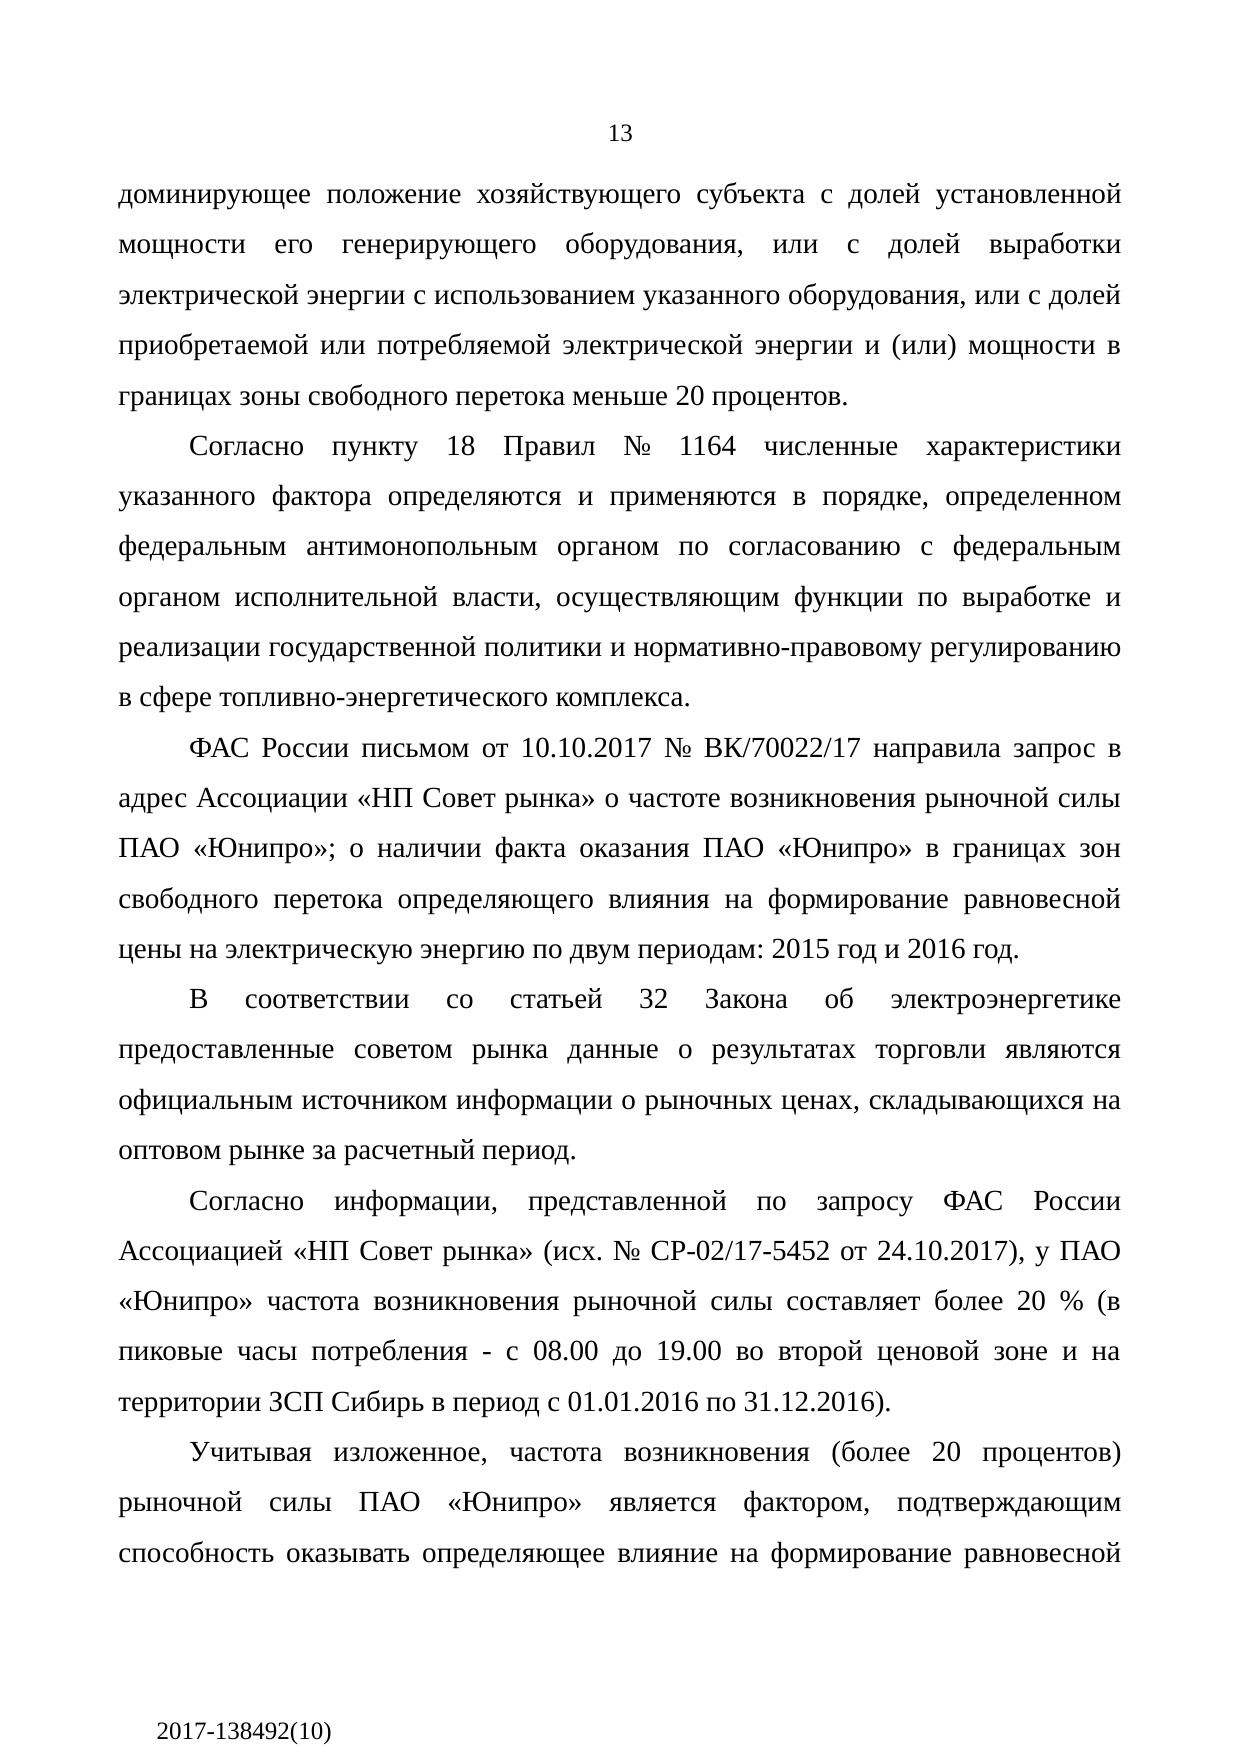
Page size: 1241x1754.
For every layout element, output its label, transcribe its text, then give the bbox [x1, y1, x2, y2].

text ФАС России письмом от 10.10.2017 № ВК/70022/17 направила запрос в адрес Ассоциации «НП Совет рынка» о частоте возникновения рыночной силы ПАО «Юнипро»; о наличии факта оказания ПАО «Юнипро» в границах зон свободного перетока определяющего влияния на формирование равновесной цены на электрическую энергию по двум периодам: 2015 год и 2016 год. [118, 730, 1122, 964]
text В соответствии со статьей 32 Закона об электроэнергетике предоставленные советом рынка данные о результатах торговли являются официальным источником информации о рыночных ценах, складывающихся на оптовом рынке за расчетный период. [118, 981, 1122, 1166]
text Согласно пункту 18 Правил № 1164 численные характеристики указанного фактора определяются и применяются в порядке, определенном федеральным антимонопольным органом по согласованию с федеральным органом исполнительной власти, осуществляющим функции по выработке и реализации государственной политики и нормативно-правовому регулированию в сфере топливно-энергетического комплекса. [118, 428, 1122, 713]
text Согласно информации, представленной по запросу ФАС России Ассоциацией «НП Совет рынка» (исх. № СР-02/17-5452 от 24.10.2017), у ПАО «Юнипро» частота возникновения рыночной силы составляет более 20 % (в пиковые часы потребления - с 08.00 до 19.00 во второй ценовой зоне и на территории ЗСП Сибирь в период с 01.01.2016 по 31.12.2016). [118, 1183, 1122, 1417]
text доминирующее положение хозяйствующего субъекта с долей установленной мощности его генерирующего оборудования, или с долей выработки электрической энергии с использованием указанного оборудования, или с долей приобретаемой или потребляемой электрической энергии и (или) мощности в границах зоны свободного перетока меньше 20 процентов. [118, 176, 1122, 411]
text Учитывая изложенное, частота возникновения (более 20 процентов) рыночной силы ПАО «Юнипро» является фактором, подтверждающим способность оказывать определяющее влияние на формирование равновесной [118, 1434, 1122, 1568]
